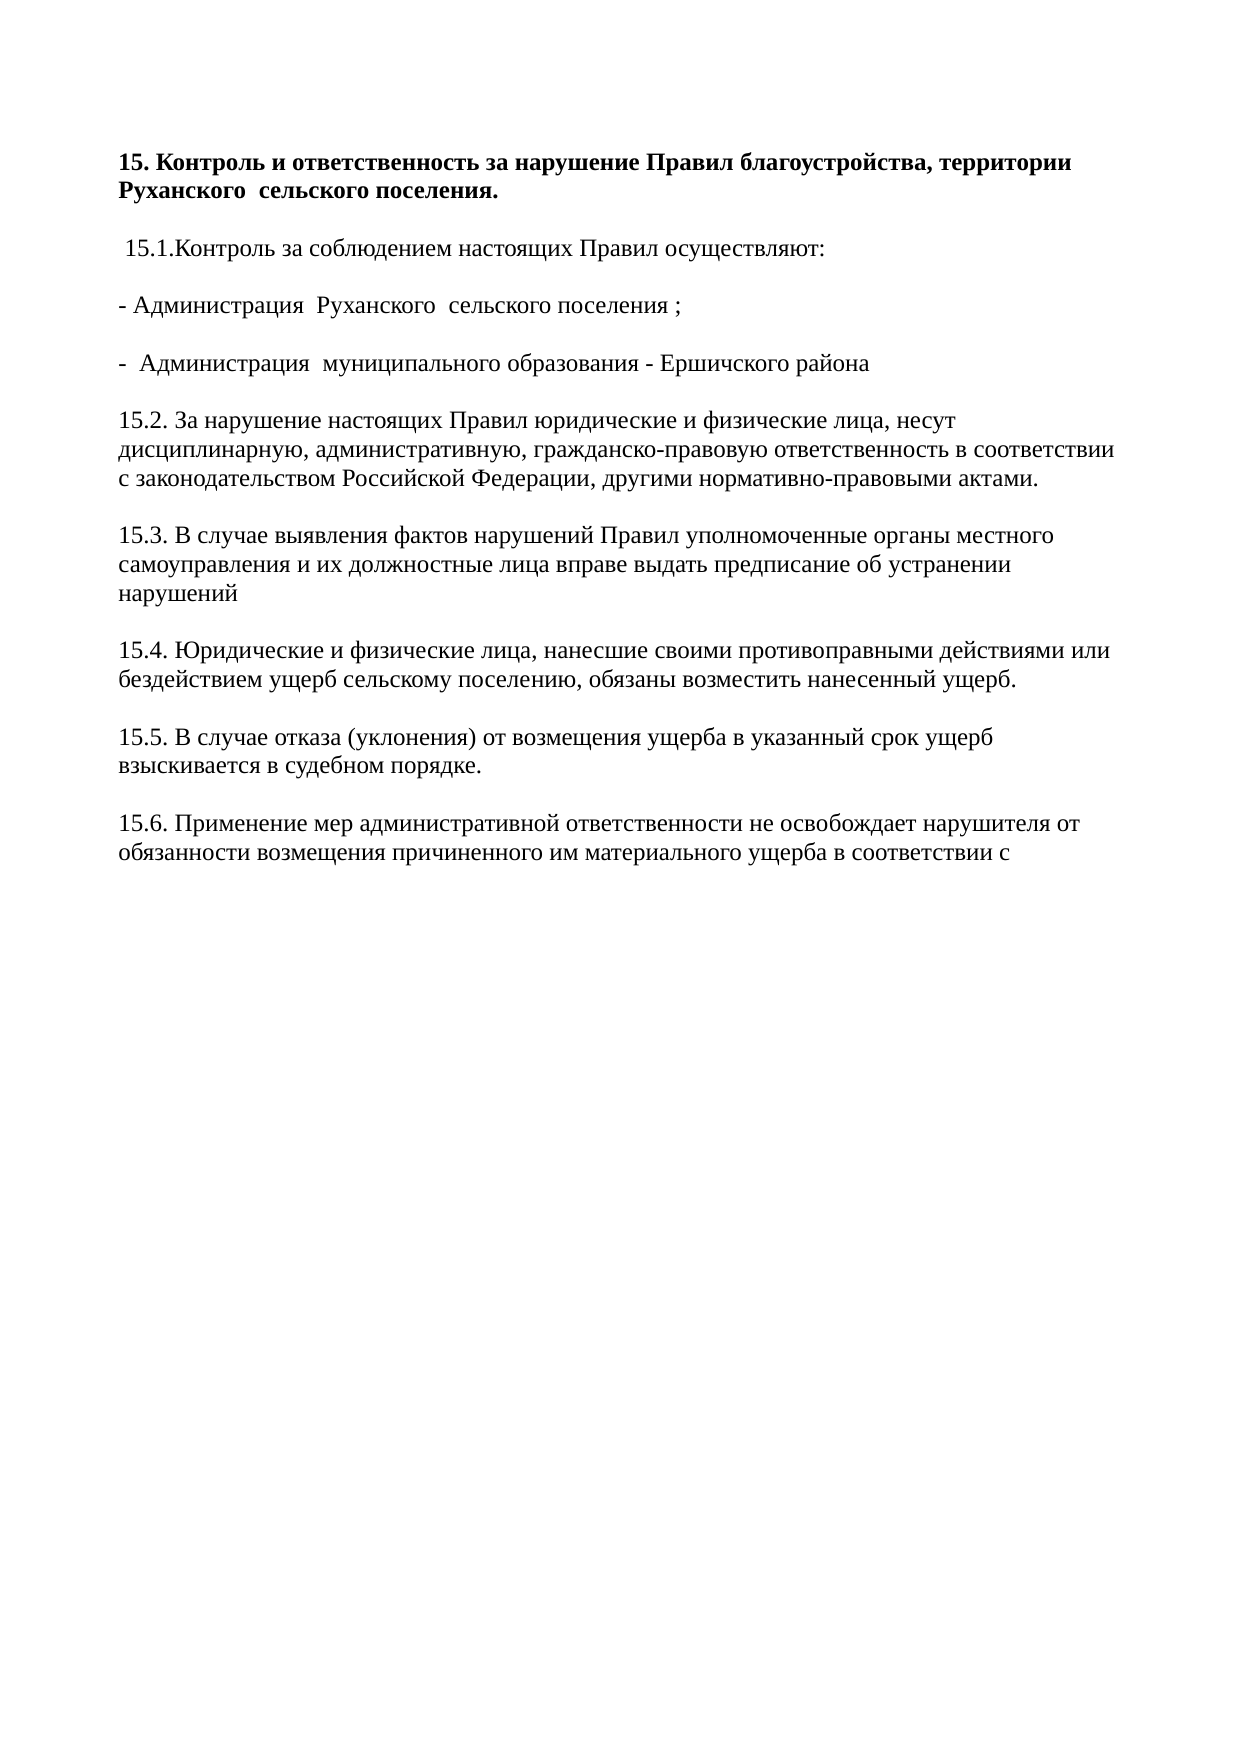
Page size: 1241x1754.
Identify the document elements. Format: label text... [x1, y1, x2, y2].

text 15.3. В случае выявления фактов нарушений Правил уполномоченные органы местного самоуправления и их должностные лица вправе выдать предписание об устранении нарушений [118, 521, 1122, 607]
text - Администрация муниципального образования - Ершичского района [118, 348, 1122, 377]
text 15.6. Применение мер административной ответственности не осво­бождает нарушителя от обязанности возмещения причиненного им материального ущерба в соответствии с [118, 808, 1122, 866]
text 15.5. В случае отказа (уклонения) от возмещения ущерба в указан­ный срок ущерб взыскивается в судебном порядке. [118, 722, 1122, 779]
text 15.4. Юридические и физические лица, нанесшие своими противо­правными действиями или бездействием ущерб сельскому поселе­нию, обязаны возместить нанесенный ущерб. [118, 636, 1122, 693]
text - Адми­нистрация Руханского сельского поселения ; [118, 291, 1122, 319]
text 15.2. За нарушение настоящих Правил юридические и физиче­ские лица, несут дисциплинарную, административную, гражданско-правовую ответственность в соответствии с законодательством Российской Федерации, другими нормативно-правовыми актами. [118, 406, 1122, 492]
text 15. Контроль и ответственность за нарушение Правил бла­гоустройства, территории Руханского сельского поселения. [118, 147, 1122, 204]
text 15.1.Контроль за соблюдением настоящих Правил осуществляют: [118, 233, 1122, 262]
